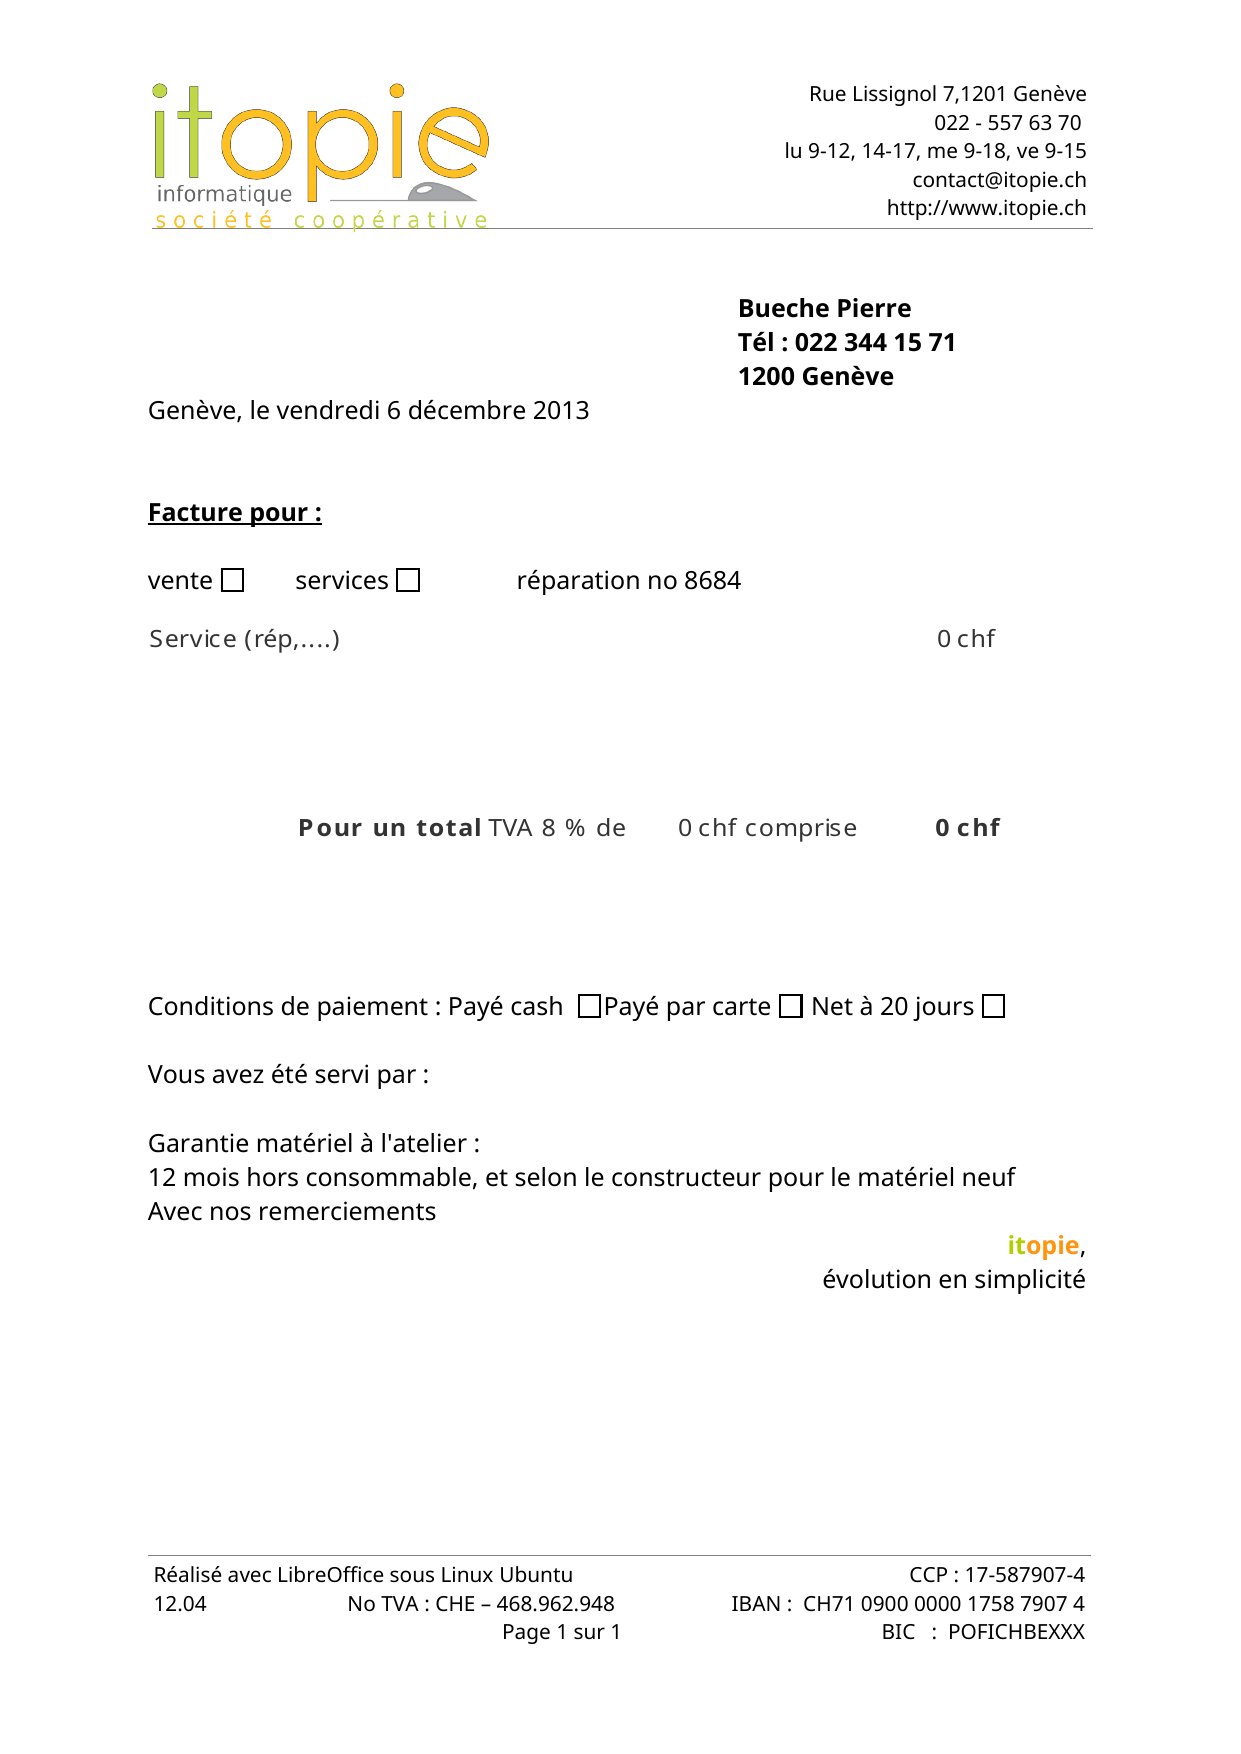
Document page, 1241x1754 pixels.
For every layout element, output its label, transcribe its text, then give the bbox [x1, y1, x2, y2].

text 12 mois hors consommable, et selon le constructeur pour le matériel neuf [148, 1159, 1093, 1193]
text Avec nos remerciements [148, 1193, 1093, 1227]
text Tél : 022 344 15 71 [148, 324, 1093, 358]
text évolution en simplicité [148, 1262, 1093, 1296]
text Garantie matériel à l'atelier : [148, 1125, 1093, 1159]
picture [138, 72, 500, 244]
text Genève, le vendredi 6 décembre 2013 [148, 392, 1093, 427]
text Conditions de paiement : Payé cash Payé par carte Net à 20 jours [148, 989, 1093, 1023]
text vente services réparation no 8684 [148, 563, 1093, 597]
text Facture pour : [148, 495, 1093, 529]
text 1200 Genève [148, 358, 1093, 392]
text itopie, [148, 1227, 1093, 1262]
text Vous avez été servi par : [148, 1057, 1093, 1091]
text Bueche Pierre [148, 290, 1093, 324]
